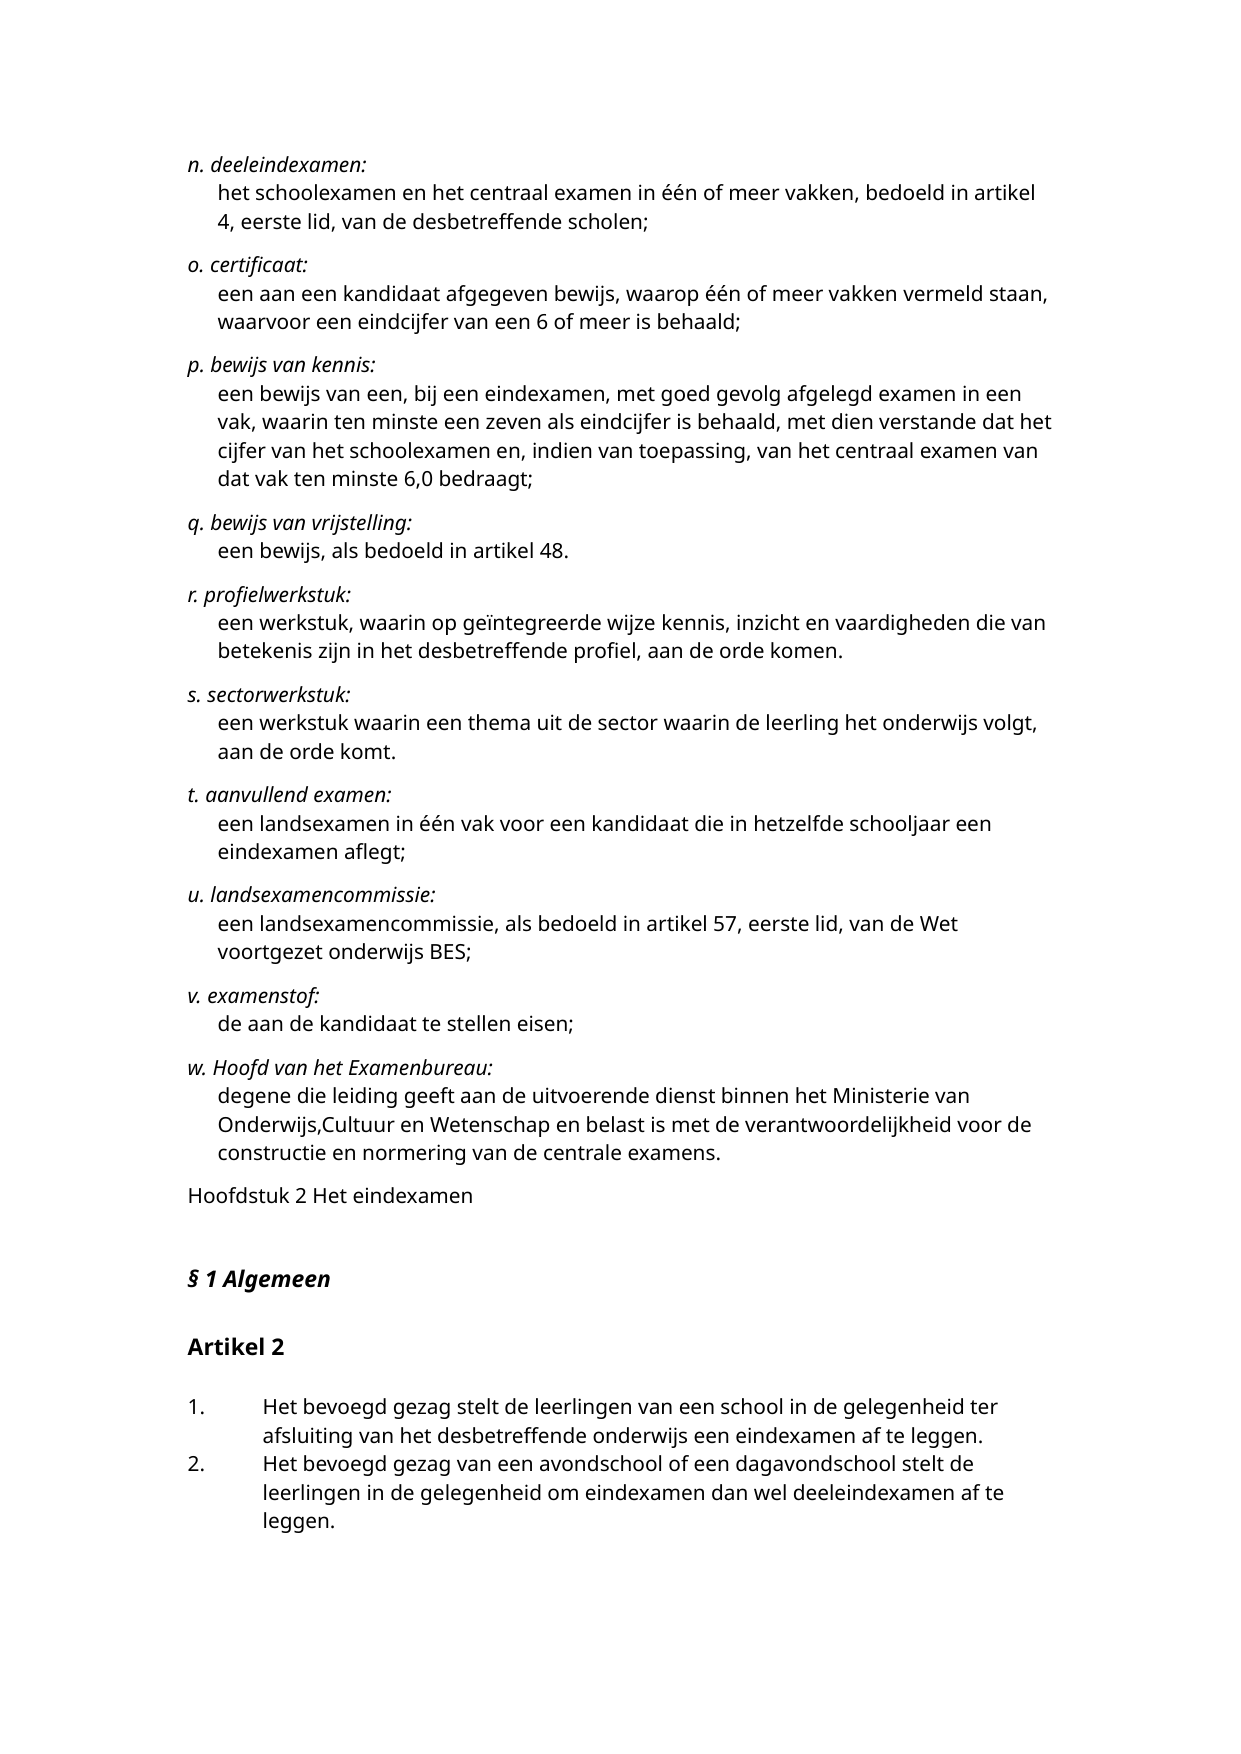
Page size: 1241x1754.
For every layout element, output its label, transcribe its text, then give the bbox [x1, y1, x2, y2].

text het schoolexamen en het centraal examen in één of meer vakken, bedoeld in artikel 4, eerste lid, van de desbetreffende scholen; [217, 178, 1053, 235]
list Het bevoegd gezag stelt de leerlingen van een school in de gelegenheid ter afsluiting van het desbetreffende onderwijs een eindexamen af te leggen. [187, 1392, 1053, 1449]
list Het bevoegd gezag van een avondschool of een dagavondschool stelt de leerlingen in de gelegenheid om eindexamen dan wel deeleindexamen af te leggen. [187, 1449, 1053, 1535]
text een werkstuk waarin een thema uit de sector waarin de leerling het onderwijs volgt, aan de orde komt. [217, 708, 1053, 765]
text een landsexamen in één vak voor een kandidaat die in hetzelfde schooljaar een eindexamen aflegt; [217, 809, 1053, 866]
text een bewijs, als bedoeld in artikel 48. [217, 536, 1053, 565]
text s. sectorwerkstuk: [187, 680, 1053, 708]
text r. profielwerkstuk: [187, 580, 1053, 608]
text q. bewijs van vrijstelling: [187, 508, 1053, 536]
text degene die leiding geeft aan de uitvoerende dienst binnen het Ministerie van Onderwijs,Cultuur en Wetenschap en belast is met de verantwoordelijkheid voor de constructie en normering van de centrale examens. [217, 1081, 1053, 1167]
text t. aanvullend examen: [187, 780, 1053, 809]
text o. certificaat: [187, 250, 1053, 279]
subtitle § 1 Algemeen [187, 1262, 1053, 1294]
subtitle Hoofdstuk 2 Het eindexamen [187, 1182, 1053, 1210]
text v. examenstof: [187, 981, 1053, 1009]
text n. deeleindexamen: [187, 150, 1053, 178]
text de aan de kandidaat te stellen eisen; [217, 1009, 1053, 1038]
text een landsexamencommissie, als bedoeld in artikel 57, eerste lid, van de Wet voortgezet onderwijs BES; [217, 909, 1053, 966]
subtitle Artikel 2 [187, 1331, 1053, 1362]
text w. Hoofd van het Examenbureau: [187, 1053, 1053, 1081]
text een werkstuk, waarin op geïntegreerde wijze kennis, inzicht en vaardigheden die van betekenis zijn in het desbetreffende profiel, aan de orde komen. [217, 608, 1053, 665]
text u. landsexamencommissie: [187, 881, 1053, 909]
text een bewijs van een, bij een eindexamen, met goed gevolg afgelegd examen in een vak, waarin ten minste een zeven als eindcijfer is behaald, met dien verstande dat het cijfer van het schoolexamen en, indien van toepassing, van het centraal examen van dat vak ten minste 6,0 bedraagt; [217, 379, 1053, 493]
text een aan een kandidaat afgegeven bewijs, waarop één of meer vakken vermeld staan, waarvoor een eindcijfer van een 6 of meer is behaald; [217, 279, 1053, 336]
text p. bewijs van kennis: [187, 351, 1053, 379]
